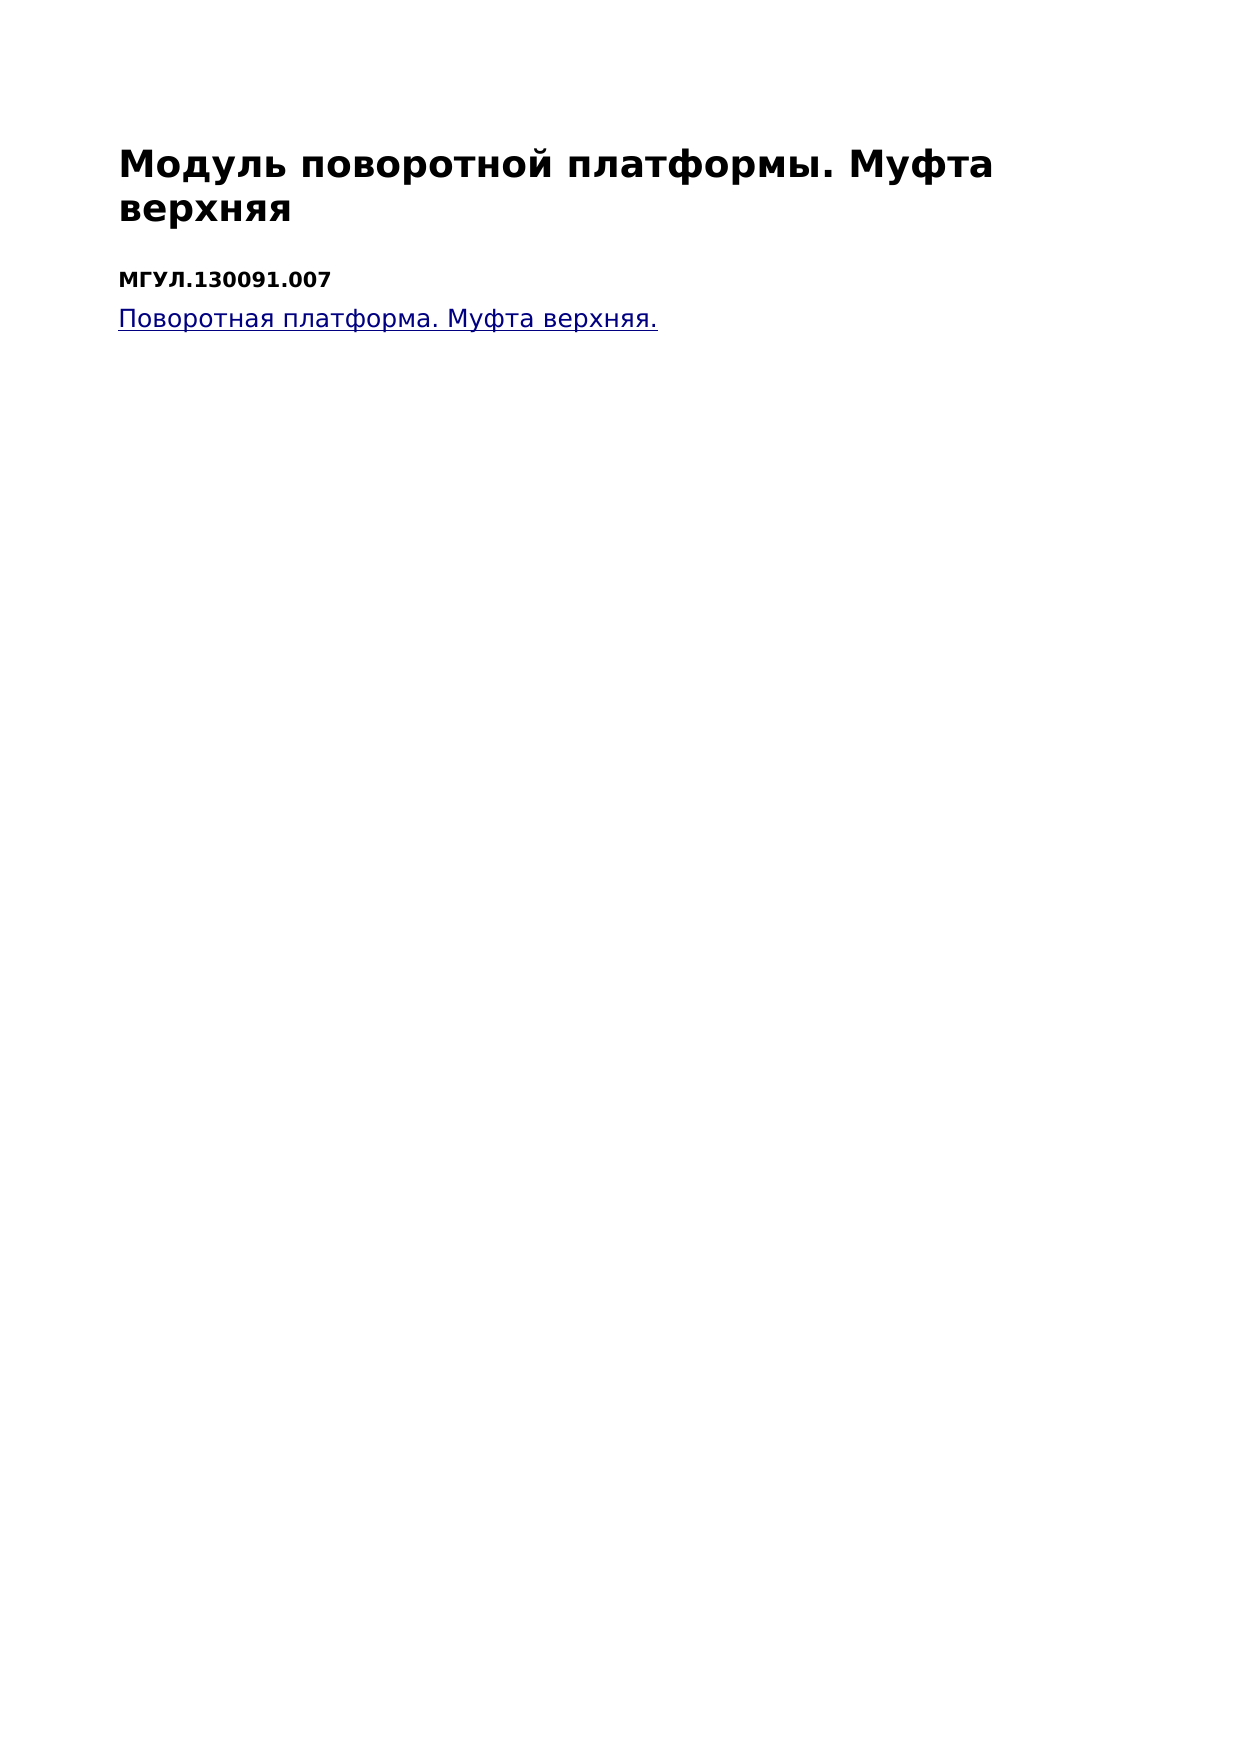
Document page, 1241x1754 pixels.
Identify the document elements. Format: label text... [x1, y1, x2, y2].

text Поворотная платформа. Муфта верхняя. [118, 305, 1122, 334]
subtitle МГУЛ.130091.007 [118, 268, 1122, 292]
subtitle Модуль поворотной платформы. Муфта верхняя [118, 143, 1122, 230]
